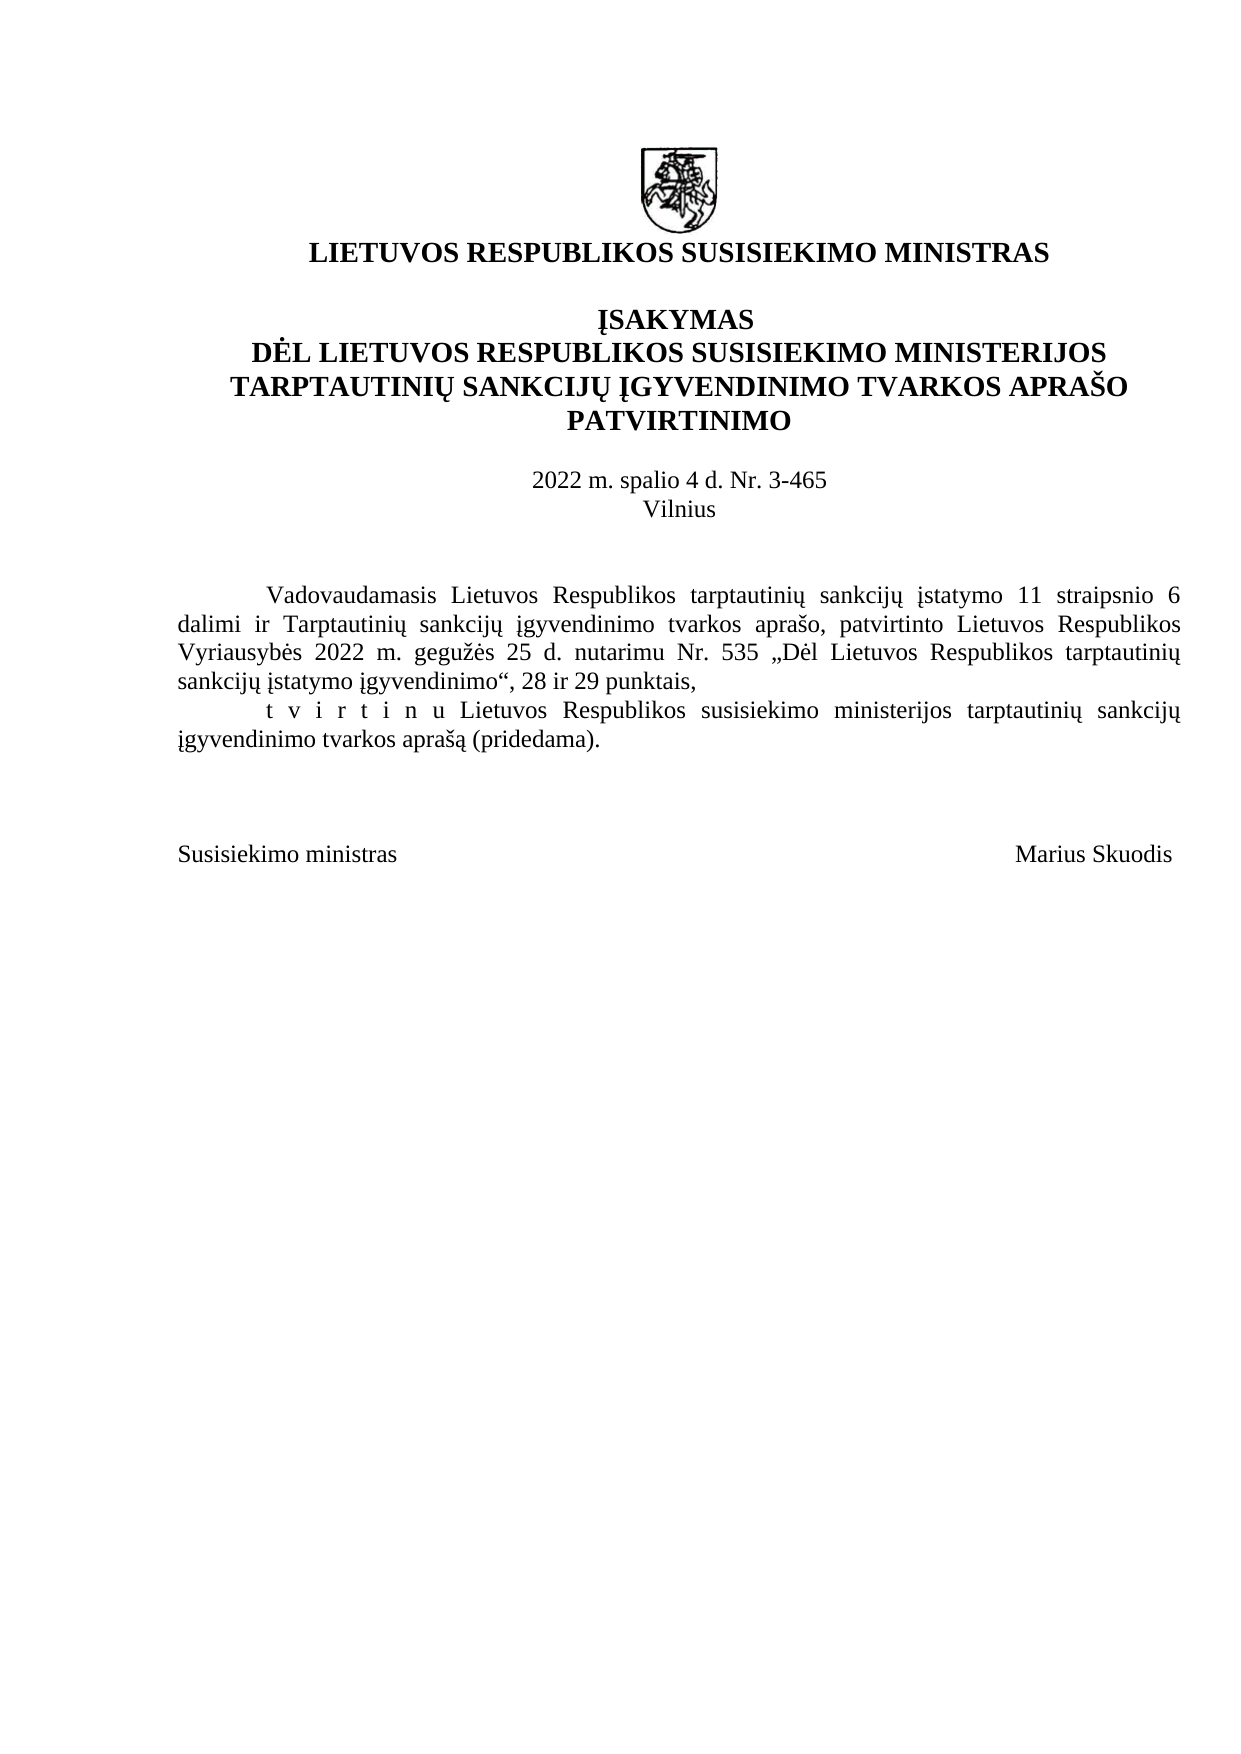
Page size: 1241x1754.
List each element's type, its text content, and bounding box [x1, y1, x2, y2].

text DĖL LIETUVOS RESPUBLIKOS SUSISIEKIMO MINISTERIJOS TARPTAUTINIŲ SANKCIJŲ ĮGYVENDINIMO TVARKOS APRAŠO PATVIRTINIMO [177, 336, 1181, 436]
text t v i r t i n u Lietuvos Respublikos susisiekimo ministerijos tarptautinių sankcijų įgyvendinimo tvarkos aprašą (pridedama). [177, 695, 1181, 752]
text ĮSAKYMAS [177, 302, 1181, 336]
text LIETUVOS RESPUBLIKOS SUSISIEKIMO MINISTRAS [177, 235, 1181, 268]
text Vadovaudamasis Lietuvos Respublikos tarptautinių sankcijų įstatymo 11 straipsnio 6 dalimi ir Tarptautinių sankcijų įgyvendinimo tvarkos aprašo, patvirtinto Lietuvos Respublikos Vyriausybės 2022 m. gegužės 25 d. nutarimu Nr. 535 „Dėl Lietuvos Respublikos tarptautinių sankcijų įstatymo įgyvendinimo“, 28 ir 29 punktais, [177, 580, 1181, 695]
text 2022 m. spalio 4 d. Nr. 3-465 [177, 465, 1181, 494]
text Vilnius [177, 494, 1181, 522]
text Susisiekimo ministras Marius Skuodis [177, 839, 1181, 867]
